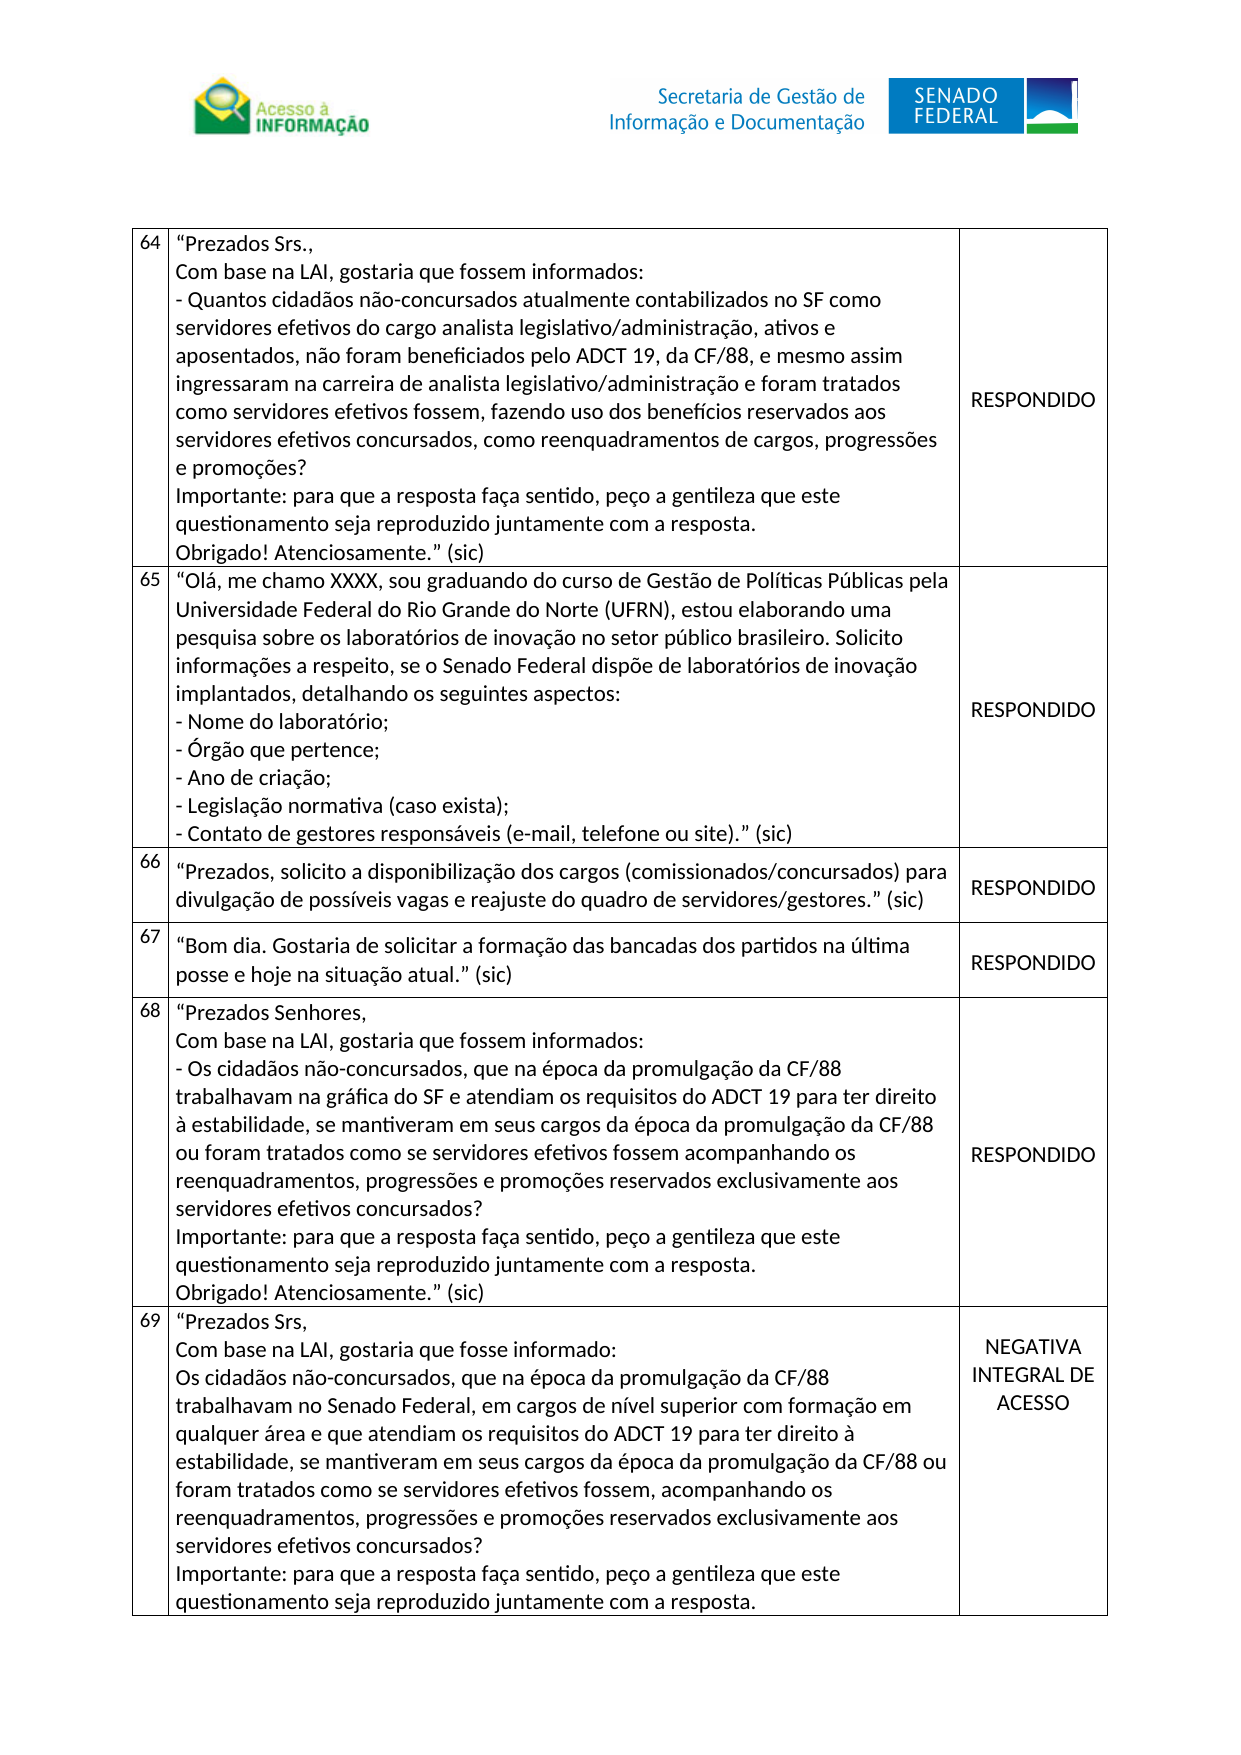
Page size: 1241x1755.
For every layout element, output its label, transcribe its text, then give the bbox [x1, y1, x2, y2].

table_cell RESPONDIDO [960, 229, 1107, 566]
table_cell 64 [133, 229, 168, 566]
table_cell RESPONDIDO [960, 848, 1107, 922]
table_cell “Prezados, solicito a disponibilização dos cargos (comissionados/concursados) para divulgação de possíveis vagas e reajuste do quadro de servidores/gestores.” (sic) [169, 848, 959, 922]
table_cell “Prezados Srs., Com base na LAI, gostaria que fossem informados: - Quantos cidadãos não-concursados atualmente contabilizados no SF como servidores efetivos do cargo analista legislativo/administração, ativos e aposentados, não foram beneficiados pelo ADCT 19, da CF/88, e mesmo assim ingressaram na carreira de analista legislativo/administração e foram tratados como servidores efetivos fossem, fazendo uso dos benefícios reservados aos servidores efetivos concursados, como reenquadramentos de cargos, progressões e promoções? Importante: para que a resposta faça sentido, peço a gentileza que este questionamento seja reproduzido juntamente com a resposta. Obrigado! Atenciosamente.” (sic) [169, 229, 959, 566]
table_cell 69 [133, 1307, 168, 1615]
table_cell 67 [133, 923, 168, 997]
table_cell 68 [133, 998, 168, 1306]
table_cell RESPONDIDO [960, 567, 1107, 847]
table_cell NEGATIVA INTEGRAL DE ACESSO [960, 1307, 1107, 1615]
table_cell “Prezados Srs, Com base na LAI, gostaria que fosse informado: Os cidadãos não-concursados, que na época da promulgação da CF/88 trabalhavam no Senado Federal, em cargos de nível superior com formação em qualquer área e que atendiam os requisitos do ADCT 19 para ter direito à estabilidade, se mantiveram em seus cargos da época da promulgação da CF/88 ou foram tratados como se servidores efetivos fossem, acompanhando os reenquadramentos, progressões e promoções reservados exclusivamente aos servidores efetivos concursados? Importante: para que a resposta faça sentido, peço a gentileza que este questionamento seja reproduzido juntamente com a resposta. [169, 1307, 959, 1615]
table_cell 66 [133, 848, 168, 922]
table_cell “Bom dia. Gostaria de solicitar a formação das bancadas dos partidos na última posse e hoje na situação atual.” (sic) [169, 923, 959, 997]
table_cell 65 [133, 567, 168, 847]
table_cell “Olá, me chamo XXXX, sou graduando do curso de Gestão de Políticas Públicas pela Universidade Federal do Rio Grande do Norte (UFRN), estou elaborando uma pesquisa sobre os laboratórios de inovação no setor público brasileiro. Solicito informações a respeito, se o Senado Federal dispõe de laboratórios de inovação implantados, detalhando os seguintes aspectos: - Nome do laboratório; - Órgão que pertence; - Ano de criação; - Legislação normativa (caso exista); - Contato de gestores responsáveis (e-mail, telefone ou site).” (sic) [169, 567, 959, 847]
table_cell RESPONDIDO [960, 923, 1107, 997]
table_cell RESPONDIDO [960, 998, 1107, 1306]
table_cell “Prezados Senhores, Com base na LAI, gostaria que fossem informados: - Os cidadãos não-concursados, que na época da promulgação da CF/88 trabalhavam na gráfica do SF e atendiam os requisitos do ADCT 19 para ter direito à estabilidade, se mantiveram em seus cargos da época da promulgação da CF/88 ou foram tratados como se servidores efetivos fossem acompanhando os reenquadramentos, progressões e promoções reservados exclusivamente aos servidores efetivos concursados? Importante: para que a resposta faça sentido, peço a gentileza que este questionamento seja reproduzido juntamente com a resposta. Obrigado! Atenciosamente.” (sic) [169, 998, 959, 1306]
